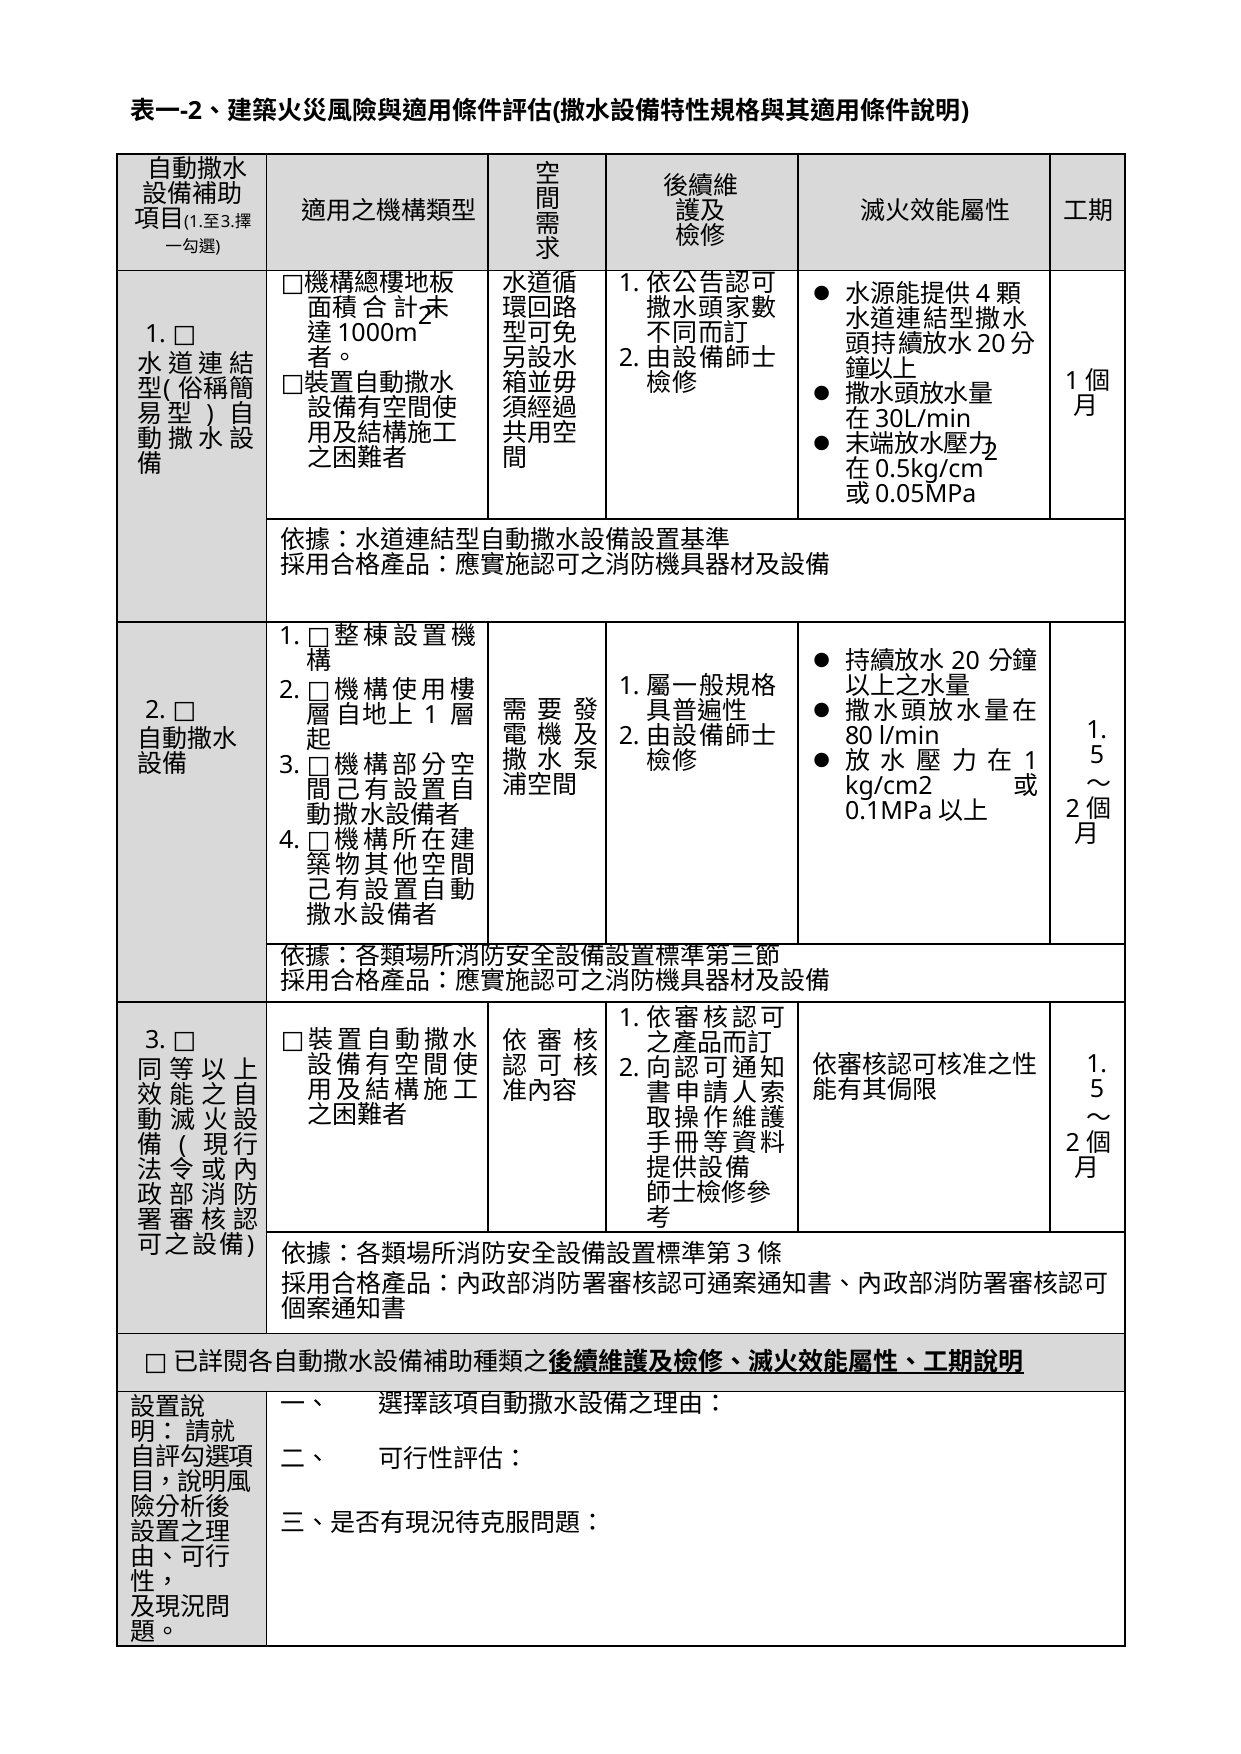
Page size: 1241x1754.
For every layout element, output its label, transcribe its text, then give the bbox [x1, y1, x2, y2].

table_cell □裝置自動撒水設備有空間使用及結構施工之困難者 [267, 1003, 487, 1231]
table_header 空間需求 [489, 155, 605, 270]
table_cell 選擇該項自動撒水設備之理由： 可行性評估： 三、是否有現況待克服問題： [267, 1392, 1124, 1645]
table_cell □ 已詳閱各自動撒水設備補助種類之後續維護及檢修、滅火效能屬性、工期說明 [118, 1334, 1124, 1391]
table_cell 需要發電機及撒水泵浦空間 [489, 623, 605, 943]
text 表一-2、建築火災風險與適用條件評估(撒水設備特性規格與其適用條件說明) [130, 85, 1140, 128]
table_cell □整棟設置機構 □機構使用樓層自地上 1 層起 □機構部分空間己有設置自動撒水設備者 □機構所在建築物其他空間己有設置自動撒水設備者 [267, 623, 487, 943]
table_header 滅火效能屬性 [799, 155, 1049, 270]
table_cell 依審核認可之產品而訂 向認可通知書申請人索取操作維護手冊等資料提供設備 師士檢修參考 [607, 1003, 797, 1231]
table_cell 1.5 ～ 2 個月 [1051, 1003, 1124, 1231]
table_cell □機構總樓地板面積 合 計 未 達1000m2 者。 □裝置自動撒水設備有空間使用及結構施工之困難者 [267, 271, 487, 518]
table_cell 依據：各類場所消防安全設備設置標準第三節 採用合格產品：應實施認可之消防機具器材及設備 [267, 945, 1124, 1001]
table_cell 3. □ 同等以上效能之自動滅火設備 ( 現行法令或內政部消防署審核認可之設備) [118, 1003, 266, 1333]
table_cell 屬一般規格具普遍性 由設備師士檢修 [607, 623, 797, 943]
table_cell 依審核認可核准之性能有其侷限 [799, 1003, 1049, 1231]
table_cell 依審核認可核准內容 [489, 1003, 605, 1231]
table_cell 水源能提供 4 顆水道連結型撒水頭持續放水20分鐘以上 撒水頭放水量在30L/min 末端放水壓力在0.5kg/cm2 或0.05MPa [799, 271, 1049, 518]
table_header 後續維護及檢修 [607, 155, 797, 270]
table_cell 2. □ 自動撒水設備 [118, 623, 266, 1001]
table_cell 1 個月 [1051, 271, 1124, 518]
table_header 工期 [1051, 155, 1124, 270]
table_cell 持續放水 20 分鐘以上之水量 撒水頭放水量在 80 l/min 放 水 壓 力 在 1 kg/cm2 或 0.1MPa 以上 [799, 623, 1049, 943]
table_cell 設置說明： 請就自評勾選項目，說明風險分析後設置之理 由、可行性， 及現況問題。 [118, 1392, 266, 1645]
table_cell 1.5 ～ 2 個月 [1051, 623, 1124, 943]
table_cell 1. □ 水道連結型( 俗稱簡易型 ) 自動撒水設備 [118, 271, 266, 621]
table_cell 水道循環回路型可免另設水箱並毋須經過共用空間 [489, 271, 605, 518]
table_cell 依據：水道連結型自動撒水設備設置基準 採用合格產品：應實施認可之消防機具器材及設備 [267, 520, 1124, 621]
table_header 適用之機構類型 [267, 155, 487, 270]
table_cell 依公告認可撒水頭家數不同而訂 由設備師士檢修 [607, 271, 797, 518]
table_header 自動撒水設備補助項目(1.至 3.擇一勾選) [118, 155, 266, 270]
table_cell 依據：各類場所消防安全設備設置標準第 3 條 採用合格產品：內政部消防署審核認可通案通知書、內政部消防署審核認可個案通知書 [267, 1233, 1124, 1333]
